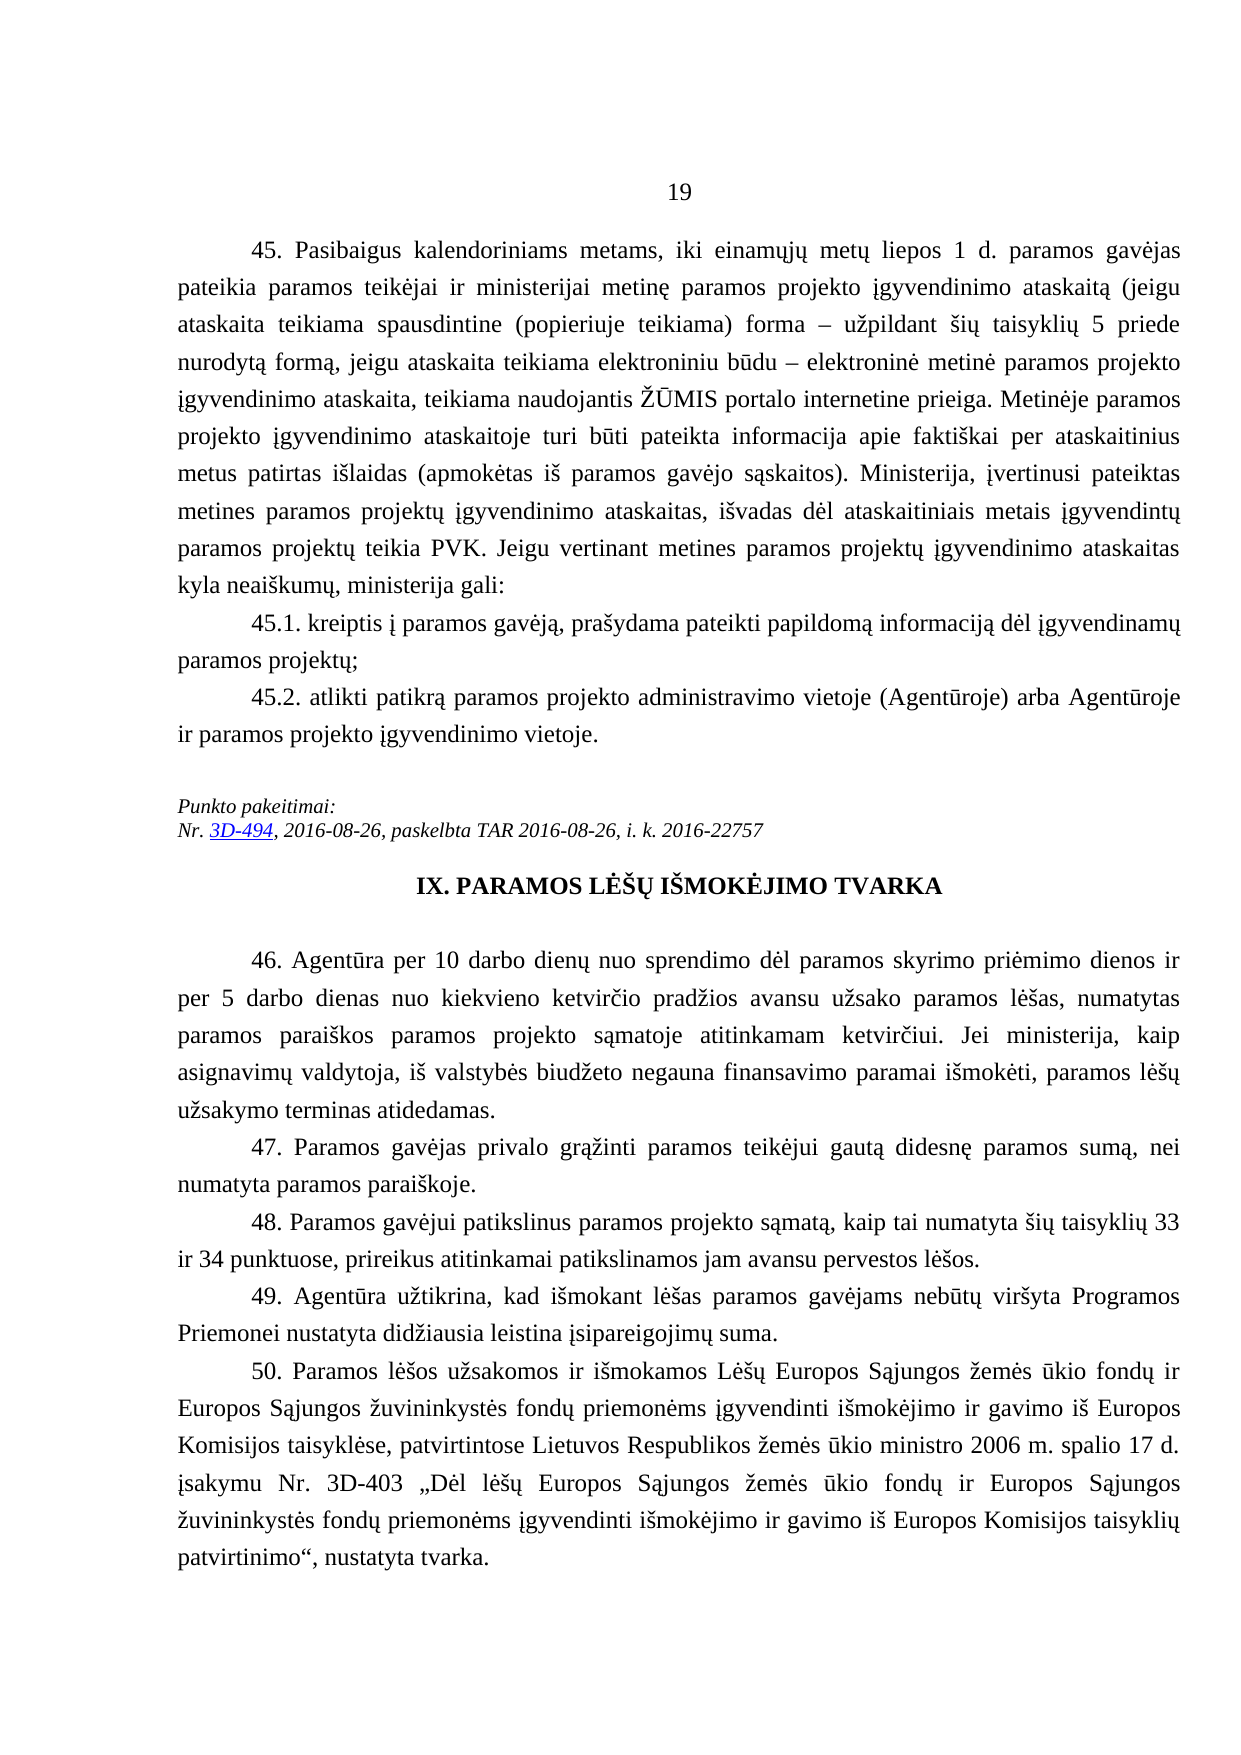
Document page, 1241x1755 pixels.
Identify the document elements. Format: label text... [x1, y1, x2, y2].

text 45.2. atlikti patikrą paramos projekto administravimo vietoje (Agentūroje) arba Agentūroje ir paramos projekto įgyvendinimo vietoje. [177, 682, 1181, 748]
text IX. PARAMOS LĖŠŲ IŠMOKĖJIMO TVARKA [177, 871, 1181, 900]
text 46. Agentūra per 10 darbo dienų nuo sprendimo dėl paramos skyrimo priėmimo dienos ir per 5 darbo dienas nuo kiekvieno ketvirčio pradžios avansu užsako paramos lėšas, numatytas paramos paraiškos paramos projekto sąmatoje atitinkamam ketvirčiui. Jei ministerija, kaip asignavimų valdytoja, iš valstybės biudžeto negauna finansavimo paramai išmokėti, paramos lėšų užsakymo terminas atidedamas. [177, 946, 1181, 1123]
text 45. Pasibaigus kalendoriniams metams, iki einamųjų metų liepos 1 d. paramos gavėjas pateikia paramos teikėjai ir ministerijai metinę paramos projekto įgyvendinimo ataskaitą (jeigu ataskaita teikiama spausdintine (popieriuje teikiama) forma – užpildant šių taisyklių 5 priede nurodytą formą, jeigu ataskaita teikiama elektroniniu būdu – elektroninė metinė paramos projekto įgyvendinimo ataskaita, teikiama naudojantis ŽŪMIS portalo internetine prieiga. Metinėje paramos projekto įgyvendinimo ataskaitoje turi būti pateikta informacija apie faktiškai per ataskaitinius metus patirtas išlaidas (apmokėtas iš paramos gavėjo sąskaitos). Ministerija, įvertinusi pateiktas metines paramos projektų įgyvendinimo ataskaitas, išvadas dėl ataskaitiniais metais įgyvendintų paramos projektų teikia PVK. Jeigu vertinant metines paramos projektų įgyvendinimo ataskaitas kyla neaiškumų, ministerija gali: [177, 235, 1181, 599]
text 50. Paramos lėšos užsakomos ir išmokamos Lėšų Europos Sąjungos žemės ūkio fondų ir Europos Sąjungos žuvininkystės fondų priemonėms įgyvendinti išmokėjimo ir gavimo iš Europos Komisijos taisyklėse, patvirtintose Lietuvos Respublikos žemės ūkio ministro 2006 m. spalio 17 d. įsakymu Nr. 3D-403 „Dėl lėšų Europos Sąjungos žemės ūkio fondų ir Europos Sąjungos žuvininkystės fondų priemonėms įgyvendinti išmokėjimo ir gavimo iš Europos Komisijos taisyklių patvirtinimo“, nustatyta tvarka. [177, 1356, 1181, 1571]
text Punkto pakeitimai: [177, 794, 1181, 818]
text 48. Paramos gavėjui patikslinus paramos projekto sąmatą, kaip tai numatyta šių taisyklių 33 ir 34 punktuose, prireikus atitinkamai patikslinamos jam avansu pervestos lėšos. [177, 1207, 1181, 1273]
text 47. Paramos gavėjas privalo grąžinti paramos teikėjui gautą didesnę paramos sumą, nei numatyta paramos paraiškoje. [177, 1132, 1181, 1198]
text 45.1. kreiptis į paramos gavėją, prašydama pateikti papildomą informaciją dėl įgyvendinamų paramos projektų; [177, 608, 1181, 674]
text 49. Agentūra užtikrina, kad išmokant lėšas paramos gavėjams nebūtų viršyta Programos Priemonei nustatyta didžiausia leistina įsipareigojimų suma. [177, 1281, 1181, 1347]
text Nr. 3D-494, 2016-08-26, paskelbta TAR 2016-08-26, i. k. 2016-22757 [177, 818, 1181, 842]
